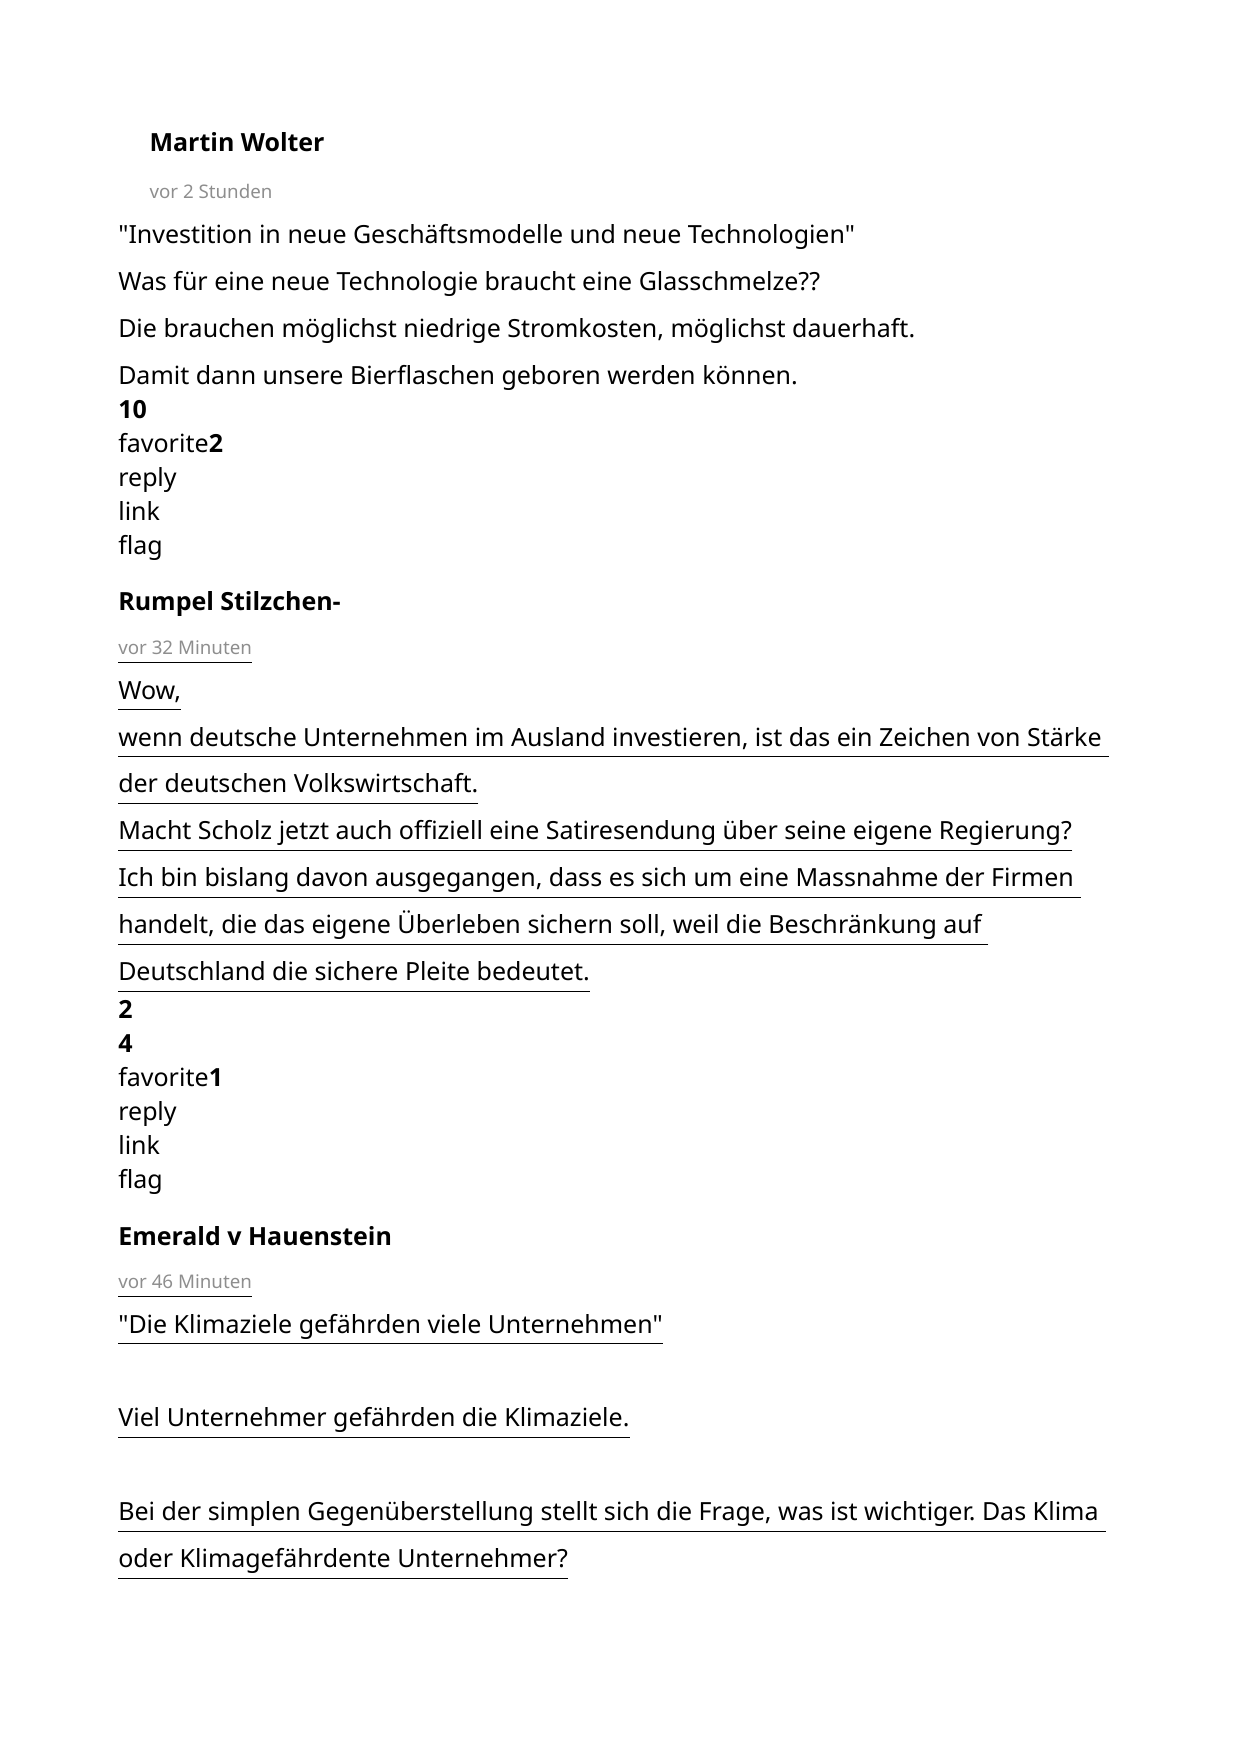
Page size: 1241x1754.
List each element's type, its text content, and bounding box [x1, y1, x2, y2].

text reply [118, 1094, 1122, 1128]
text Emerald v Hauenstein [118, 1212, 1114, 1252]
text Martin Wolter [149, 118, 1114, 159]
text 10 [118, 392, 1122, 426]
text vor 2 Stunden [149, 174, 1122, 204]
text link [118, 1128, 1122, 1162]
text Rumpel Stilzchen- [118, 577, 1114, 618]
text reply [118, 460, 1122, 494]
text Wow, wenn deutsche Unternehmen im Ausland investieren, ist das ein Zeichen von Stärke der deutschen Volkswirtschaft. Macht Scholz jetzt auch offiziell eine Satiresendung über seine eigene Regierung? Ich bin bislang davon ausgegangen, dass es sich um eine Massnahme der Firmen handelt, die das eigene Überleben sichern soll, weil die Beschränkung auf Deutschland die sichere Pleite bedeutet. [118, 663, 1122, 992]
text link [118, 494, 1122, 528]
text "Die Klimaziele gefährden viele Unternehmen" Viel Unternehmer gefährden die Klimaziele. Bei der simplen Gegenüberstellung stellt sich die Frage, was ist wichtiger. Das Klima oder Klimagefährdente Unternehmer? [118, 1297, 1122, 1626]
text 4 [118, 1026, 1122, 1060]
text favorite2 [118, 426, 1122, 460]
text "Investition in neue Geschäftsmodelle und neue Technologien" Was für eine neue Technologie braucht eine Glasschmelze?? Die brauchen möglichst niedrige Stromkosten, möglichst dauerhaft. Damit dann unsere Bierflaschen geboren werden können. [118, 204, 1122, 392]
text favorite1 [118, 1060, 1122, 1094]
text vor 46 Minuten [118, 1268, 1122, 1297]
text flag [118, 528, 1122, 562]
text 2 [118, 992, 1122, 1026]
text vor 32 Minuten [118, 634, 1122, 663]
text flag [118, 1162, 1122, 1196]
